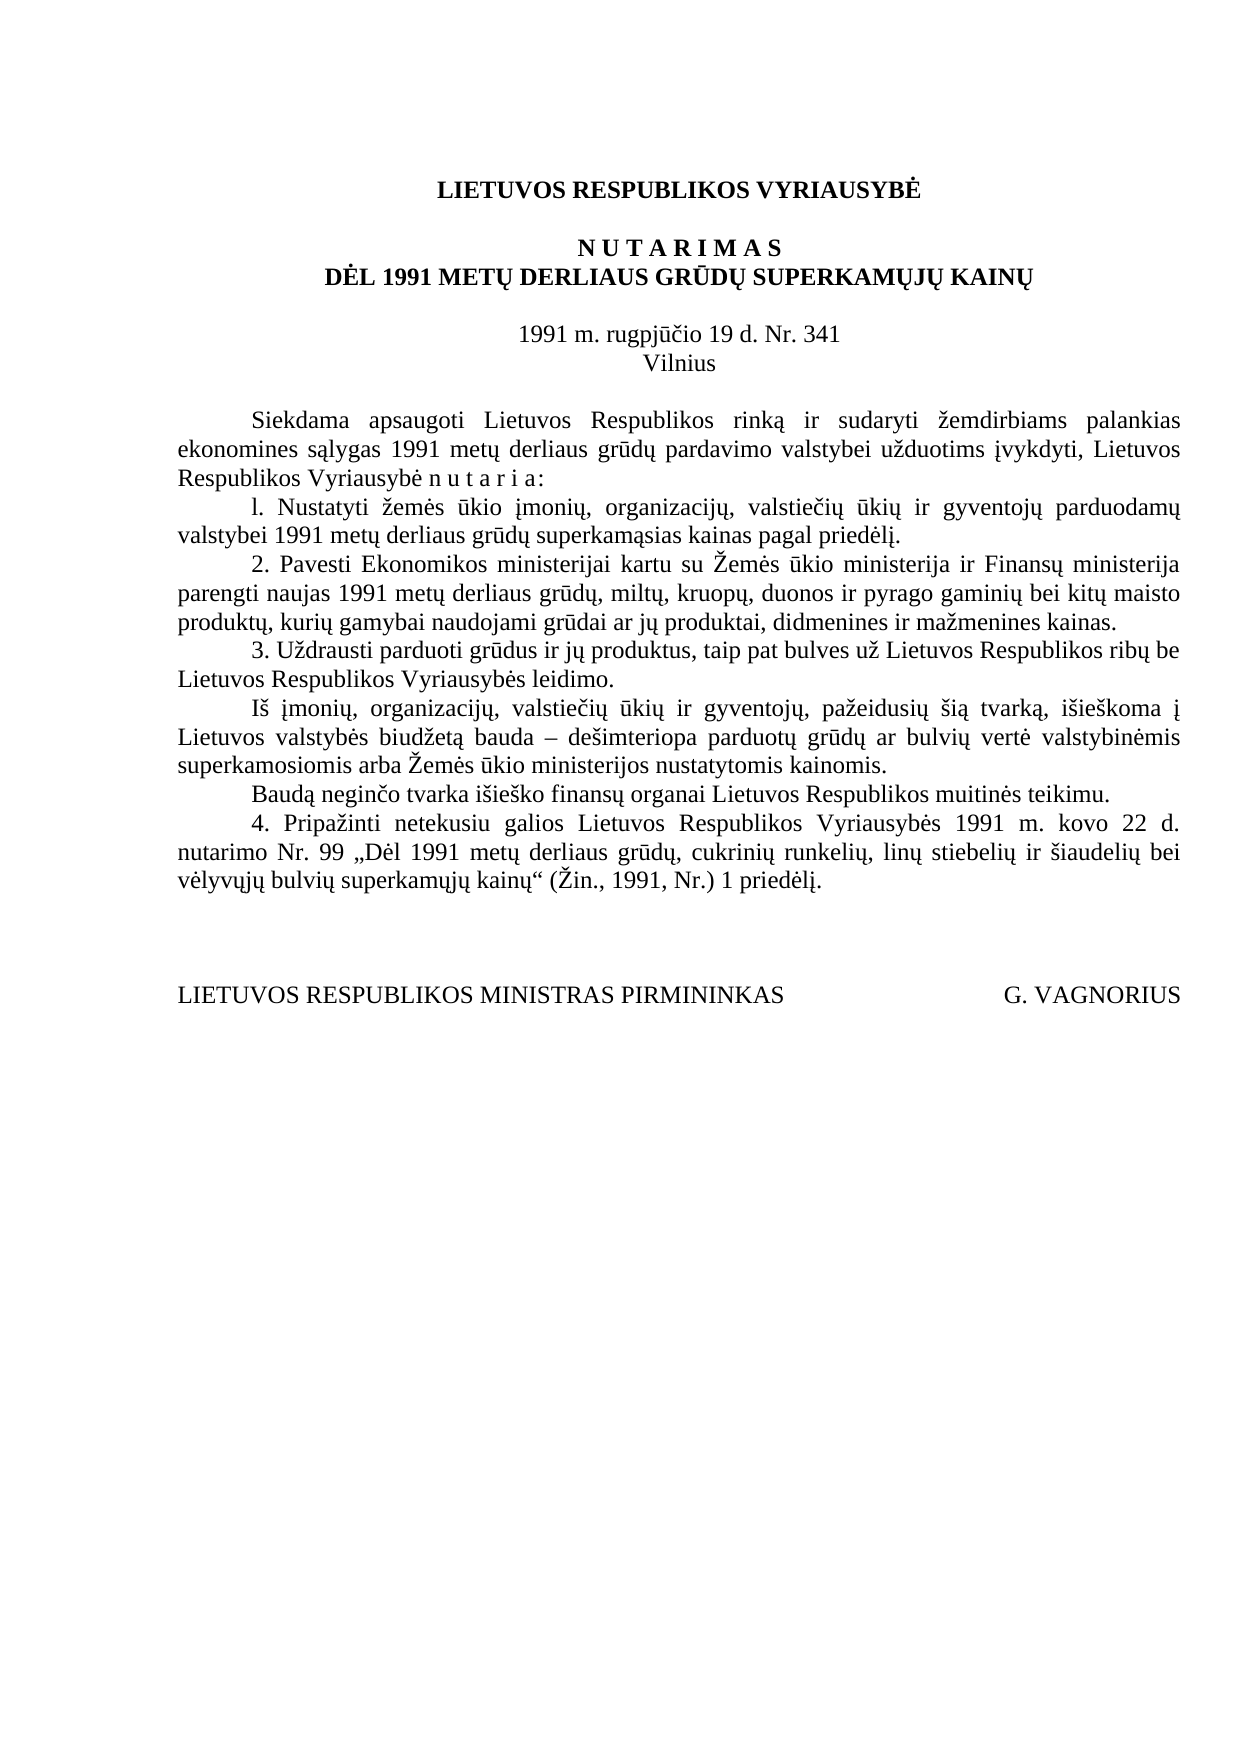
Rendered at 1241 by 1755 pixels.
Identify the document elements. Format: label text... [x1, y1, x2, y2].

text Iš įmonių, organizacijų, valstiečių ūkių ir gyventojų, pažeidusių šią tvarką, išieškoma į Lietuvos valstybės biudžetą bauda – dešimteriopa parduotų grūdų ar bulvių vertė valstybinėmis superkamosiomis arba Žemės ūkio ministerijos nustatytomis kainomis. [177, 693, 1181, 779]
text 1991 m. rugpjūčio 19 d. Nr. 341 [177, 319, 1181, 348]
text 4. Pripažinti netekusiu galios Lietuvos Respublikos Vyriausybės 1991 m. kovo 22 d. nutarimo Nr. 99 „Dėl 1991 metų derliaus grūdų, cukrinių runkelių, linų stiebelių ir šiaudelių bei vėlyvųjų bulvių superkamųjų kainų“ (Žin., 1991, Nr.) 1 priedėlį. [177, 808, 1181, 894]
text DĖL 1991 METŲ DERLIAUS GRŪDŲ SUPERKAMŲJŲ KAINŲ [177, 262, 1181, 291]
text Baudą neginčo tvarka išieško finansų organai Lietuvos Respublikos muitinės teikimu. [177, 779, 1181, 808]
text LIETUVOS RESPUBLIKOS VYRIAUSYBĖ [177, 176, 1181, 204]
text 3. Uždrausti parduoti grūdus ir jų produktus, taip pat bulves už Lietuvos Respublikos ribų be Lietuvos Respublikos Vyriausybės leidimo. [177, 636, 1181, 693]
text l. Nustatyti žemės ūkio įmonių, organizacijų, valstiečių ūkių ir gyventojų parduodamų valstybei 1991 metų derliaus grūdų superkamąsias kainas pagal priedėlį. [177, 492, 1181, 549]
text Siekdama apsaugoti Lietuvos Respublikos rinką ir sudaryti žemdirbiams palankias ekonomines sąlygas 1991 metų derliaus grūdų pardavimo valstybei užduotims įvykdyti, Lietuvos Respublikos Vyriausybė nutaria: [177, 406, 1181, 492]
text N U T A R I M A S [177, 233, 1181, 262]
text 2. Pavesti Ekonomikos ministerijai kartu su Žemės ūkio ministerija ir Finansų ministerija parengti naujas 1991 metų derliaus grūdų, miltų, kruopų, duonos ir pyrago gaminių bei kitų maisto produktų, kurių gamybai naudojami grūdai ar jų produktai, didmenines ir mažmenines kainas. [177, 549, 1181, 636]
text LIETUVOS RESPUBLIKOS MINISTRAS PIRMININKAS G. VAGNORIUS [177, 981, 1181, 1009]
text Vilnius [177, 348, 1181, 377]
